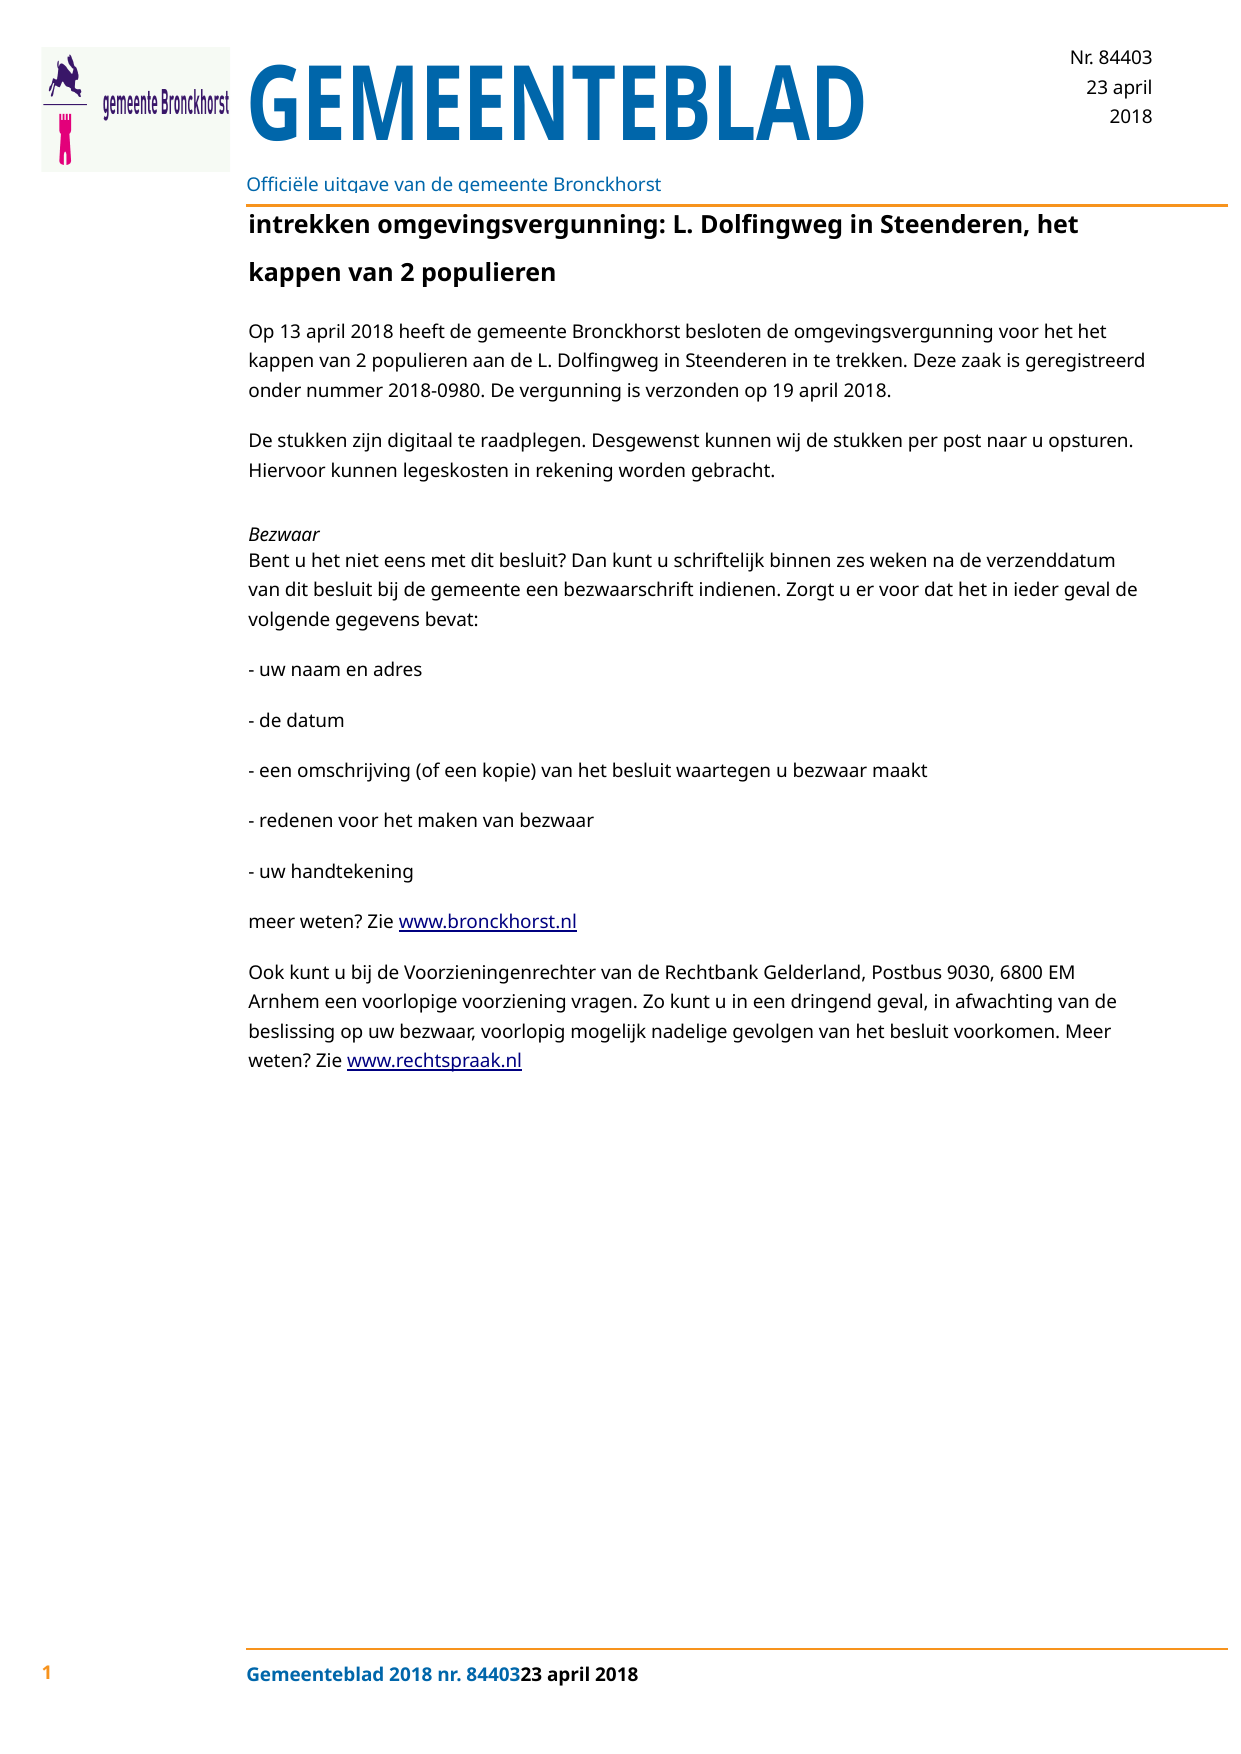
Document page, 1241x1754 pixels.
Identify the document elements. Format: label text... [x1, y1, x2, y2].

text De stukken zijn digitaal te raadplegen. Desgewenst kunnen wij de stukken per post naar u opsturen. Hiervoor kunnen legeskosten in rekening worden gebracht. [248, 427, 1152, 483]
text Op 13 april 2018 heeft de gemeente Bronckhorst besloten de omgevingsvergunning voor het het kappen van 2 populieren aan de L. Dolfingweg in Steenderen in te trekken. Deze zaak is geregistreerd onder nummer 2018-0980. De vergunning is verzonden op 19 april 2018. [248, 318, 1152, 403]
text Bent u het niet eens met dit besluit? Dan kunt u schriftelijk binnen zes weken na de verzenddatum van dit besluit bij de gemeente een bezwaarschrift indienen. Zorgt u er voor dat het in ieder geval de volgende gegevens bevat: [248, 547, 1152, 632]
text - uw naam en adres [248, 656, 1152, 682]
text intrekken omgevingsvergunning: L. Dolfingweg in Steenderen, het kappen van 2 populieren [248, 207, 1152, 288]
text - uw handtekening [248, 858, 1152, 884]
text - een omschrijving (of een kopie) van het besluit waartegen u bezwaar maakt [248, 757, 1152, 783]
text - de datum [248, 707, 1152, 732]
text Ook kunt u bij de Voorzieningenrechter van de Rechtbank Gelderland, Postbus 9030, 6800 EM Arnhem een voorlopige voorziening vragen. Zo kunt u in een dringend geval, in afwachting van de beslissing op uw bezwaar, voorlopig mogelijk nadelige gevolgen van het besluit voorkomen. Meer weten? Zie www.rechtspraak.nl [248, 959, 1152, 1073]
text Bezwaar [248, 521, 1152, 547]
text - redenen voor het maken van bezwaar [248, 808, 1152, 833]
picture [41, 47, 231, 172]
text meer weten? Zie www.bronckhorst.nl [248, 908, 1152, 934]
